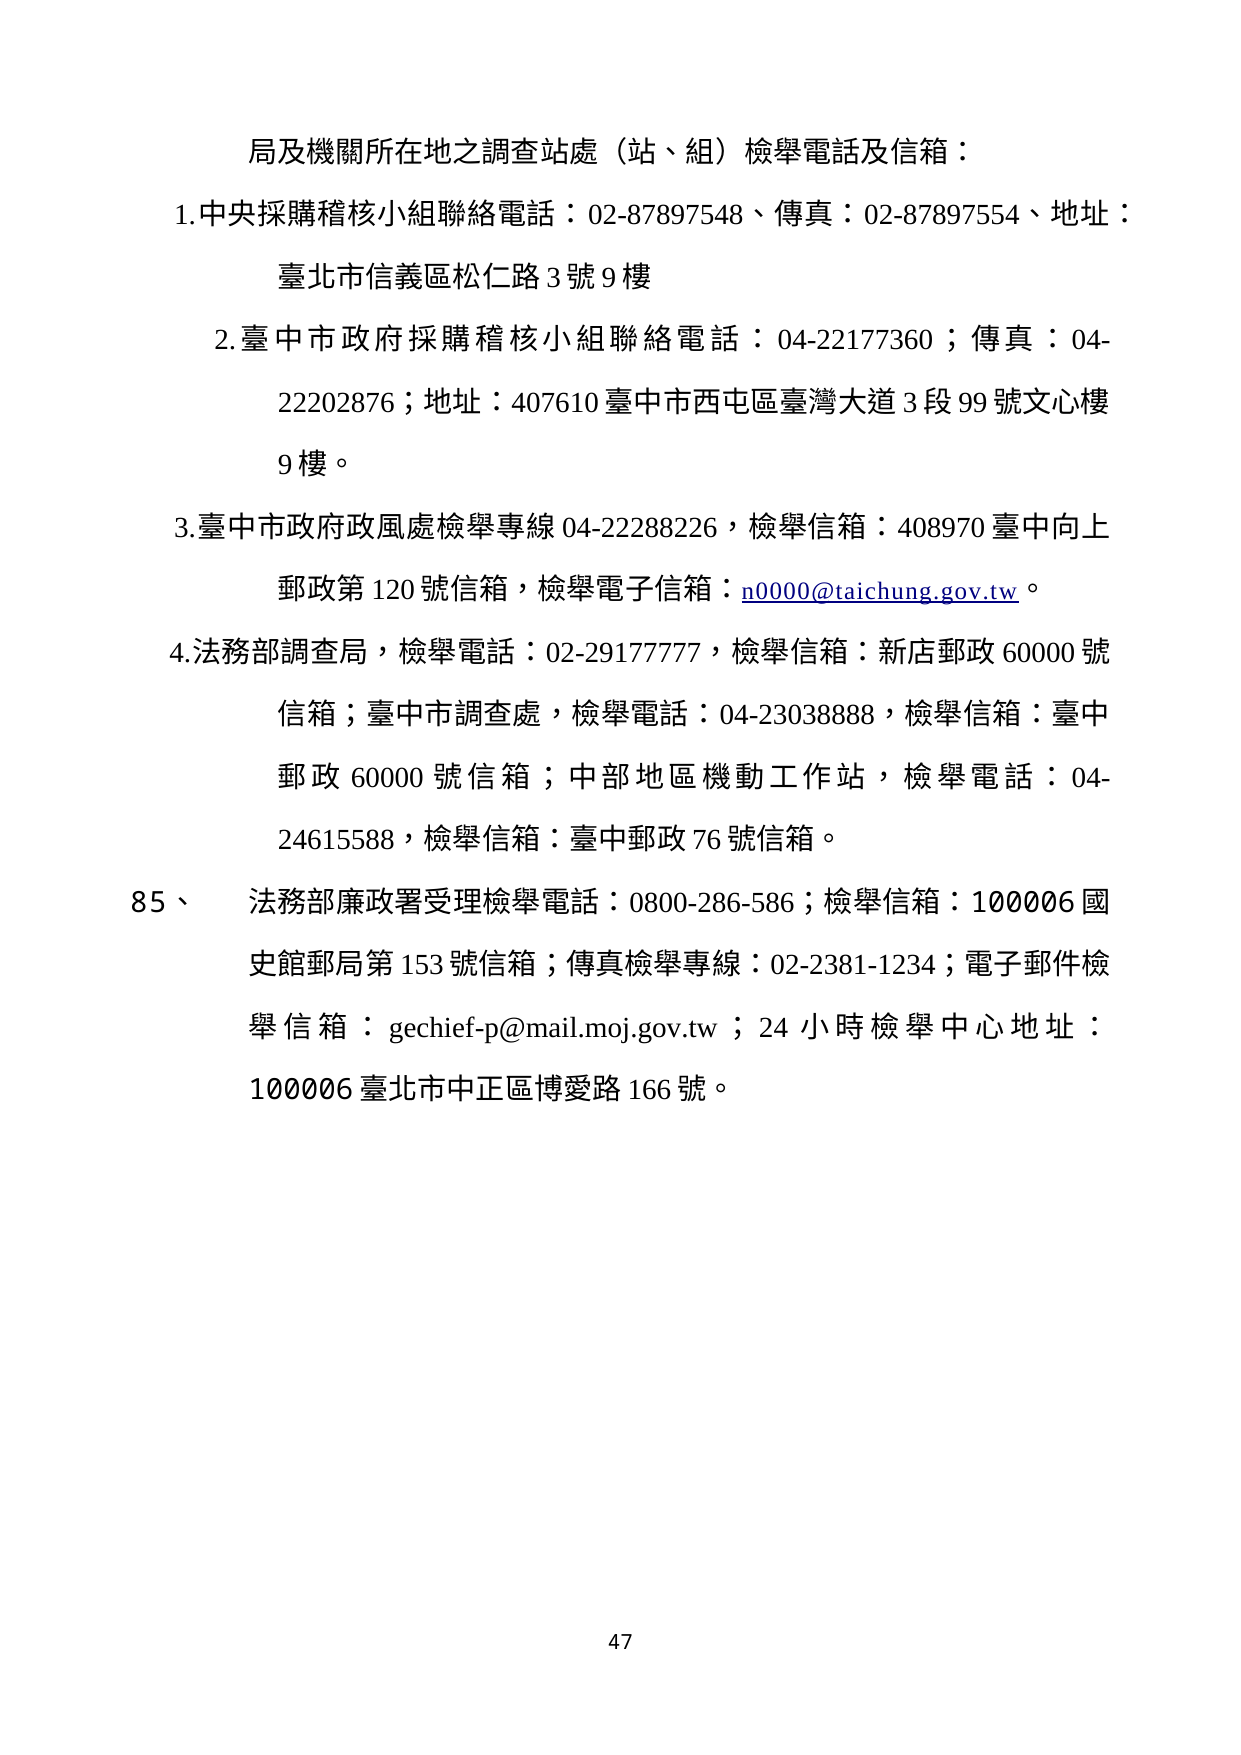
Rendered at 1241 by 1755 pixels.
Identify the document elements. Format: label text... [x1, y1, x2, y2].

list 局及機關所在地之調查站處（站、組）檢舉電話及信箱： [130, 108, 1110, 170]
text 4.法務部調查局，檢舉電話：02-29177777，檢舉信箱：新店郵政60000號信箱；臺中市調查處，檢舉電話：04-23038888，檢舉信箱：臺中郵政60000號信箱；中部地區機動工作站，檢舉電話：04-24615588，檢舉信箱：臺中郵政76號信箱。 [86, 608, 1110, 858]
list 法務部廉政署受理檢舉電話：0800-286-586；檢舉信箱：100006國史館郵局第153號信箱；傳真檢舉專線：02-2381-1234；電子郵件檢舉信箱：gechief-p@mail.moj.gov.tw；24小時檢舉中心地址：100006臺北市中正區博愛路166號。 [130, 858, 1110, 1108]
text 2.臺中市政府採購稽核小組聯絡電話：04-22177360；傳真：04-22202876；地址：407610臺中市西屯區臺灣大道3段99號文心樓9樓。 [86, 295, 1110, 483]
text 1.中央採購稽核小組聯絡電話：02-87897548、傳真：02-87897554、地址：臺北市信義區松仁路3號9樓 [86, 170, 1110, 295]
text 3.臺中市政府政風處檢舉專線04-22288226，檢舉信箱：408970臺中向上郵政第120號信箱，檢舉電子信箱：n0000@taichung.gov.tw。 [86, 483, 1110, 608]
